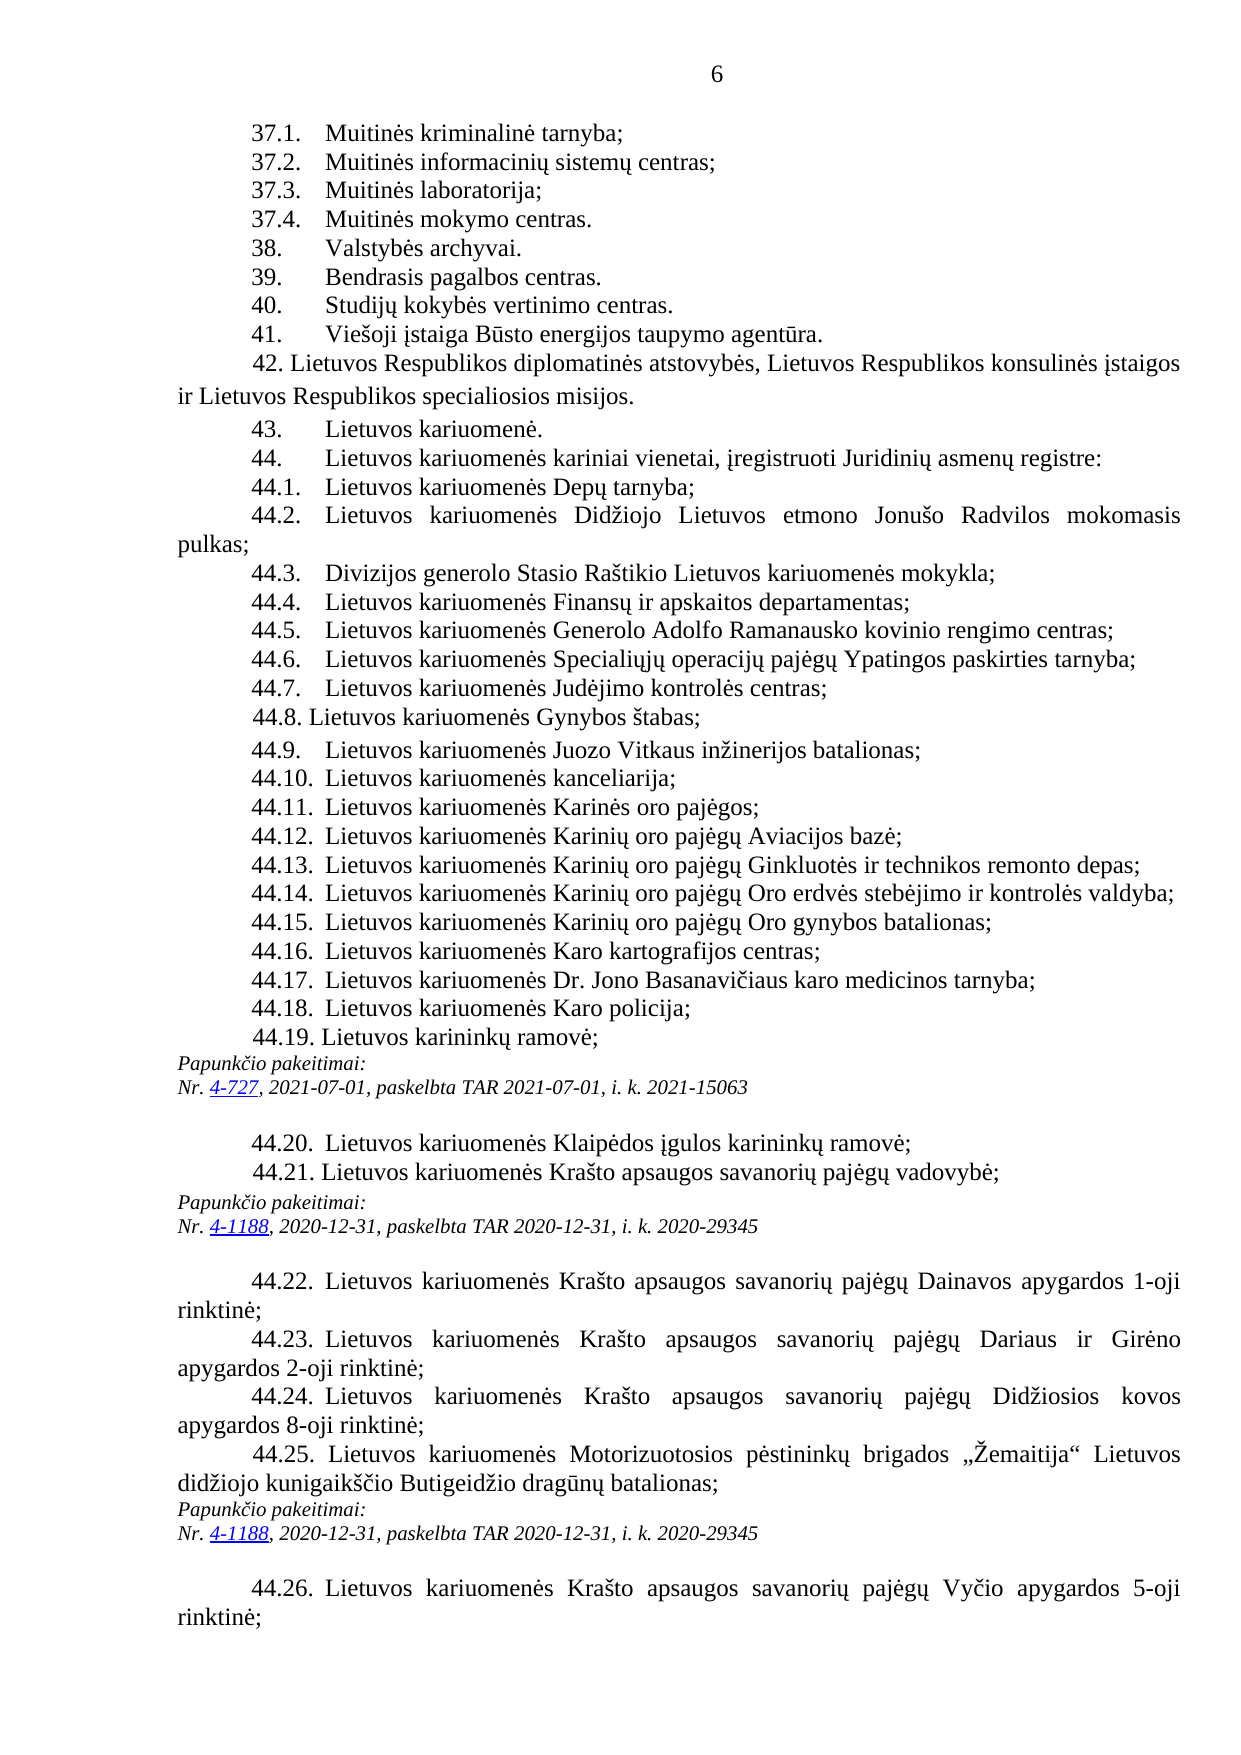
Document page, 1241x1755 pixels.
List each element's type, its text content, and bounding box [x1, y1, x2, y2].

text Nr. 4-727, 2021-07-01, paskelbta TAR 2021-07-01, i. k. 2021-15063 [177, 1075, 1181, 1099]
text 38. Valstybės archyvai. [177, 233, 1181, 262]
text 44.11. Lietuvos kariuomenės Karinės oro pajėgos; [177, 792, 1181, 821]
text Nr. 4-1188, 2020-12-31, paskelbta TAR 2020-12-31, i. k. 2020-29345 [177, 1214, 1181, 1238]
text 44.25. Lietuvos kariuomenės Motorizuotosios pėstininkų brigados „Žemaitija“ Lietuvos didžiojo kunigaikščio Butigeidžio dragūnų batalionas; [177, 1439, 1181, 1496]
text 44.15. Lietuvos kariuomenės Karinių oro pajėgų Oro gynybos batalionas; [177, 907, 1181, 936]
text 44.18. Lietuvos kariuomenės Karo policija; [177, 993, 1181, 1022]
text 44.2. Lietuvos kariuomenės Didžiojo Lietuvos etmono Jonušo Radvilos mokomasis pulkas; [177, 500, 1181, 558]
text 44.7. Lietuvos kariuomenės Judėjimo kontrolės centras; [177, 673, 1181, 702]
text 44.5. Lietuvos kariuomenės Generolo Adolfo Ramanausko kovinio rengimo centras; [177, 615, 1181, 644]
text Papunkčio pakeitimai: [177, 1496, 1181, 1521]
text 44.22. Lietuvos kariuomenės Krašto apsaugos savanorių pajėgų Dainavos apygardos 1-oji rinktinė; [177, 1266, 1181, 1324]
text 44.9. Lietuvos kariuomenės Juozo Vitkaus inžinerijos batalionas; [177, 735, 1181, 763]
text 40. Studijų kokybės vertinimo centras. [177, 291, 1181, 319]
text 44.23. Lietuvos kariuomenės Krašto apsaugos savanorių pajėgų Dariaus ir Girėno apygardos 2-oji rinktinė; [177, 1324, 1181, 1381]
text 44.21. Lietuvos kariuomenės Krašto apsaugos savanorių pajėgų vadovybė; [177, 1157, 1181, 1185]
text 42. Lietuvos Respublikos diplomatinės atstovybės, Lietuvos Respublikos konsulinės įstaigos ir Lietuvos Respublikos specialiosios misijos. [177, 348, 1181, 410]
text 44.8. Lietuvos kariuomenės Gynybos štabas; [177, 702, 1181, 730]
text 44.3. Divizijos generolo Stasio Raštikio Lietuvos kariuomenės mokykla; [177, 558, 1181, 587]
text 44.6. Lietuvos kariuomenės Specialiųjų operacijų pajėgų Ypatingos paskirties tarnyba; [177, 644, 1181, 673]
text Nr. 4-1188, 2020-12-31, paskelbta TAR 2020-12-31, i. k. 2020-29345 [177, 1521, 1181, 1544]
text 44.19. Lietuvos karininkų ramovė; [177, 1022, 1181, 1051]
text 44.10. Lietuvos kariuomenės kanceliarija; [177, 763, 1181, 792]
text 43. Lietuvos kariuomenė. [177, 414, 1181, 443]
text Papunkčio pakeitimai: [177, 1189, 1181, 1214]
text 37.3. Muitinės laboratorija; [177, 176, 1181, 204]
text 44.24. Lietuvos kariuomenės Krašto apsaugos savanorių pajėgų Didžiosios kovos apygardos 8-oji rinktinė; [177, 1381, 1181, 1439]
text 44.16. Lietuvos kariuomenės Karo kartografijos centras; [177, 936, 1181, 965]
text Papunkčio pakeitimai: [177, 1051, 1181, 1075]
text 44.14. Lietuvos kariuomenės Karinių oro pajėgų Oro erdvės stebėjimo ir kontrolės valdyba; [177, 878, 1181, 907]
text 44. Lietuvos kariuomenės kariniai vienetai, įregistruoti Juridinių asmenų registre: [177, 443, 1181, 472]
text 44.12. Lietuvos kariuomenės Karinių oro pajėgų Aviacijos bazė; [177, 821, 1181, 850]
text 39. Bendrasis pagalbos centras. [177, 262, 1181, 291]
text 37.1. Muitinės kriminalinė tarnyba; [177, 118, 1181, 147]
text 44.26. Lietuvos kariuomenės Krašto apsaugos savanorių pajėgų Vyčio apygardos 5-oji rinktinė; [177, 1573, 1181, 1631]
text 44.17. Lietuvos kariuomenės Dr. Jono Basanavičiaus karo medicinos tarnyba; [177, 965, 1181, 993]
text 44.13. Lietuvos kariuomenės Karinių oro pajėgų Ginkluotės ir technikos remonto depas; [177, 850, 1181, 878]
text 44.20. Lietuvos kariuomenės Klaipėdos įgulos karininkų ramovė; [177, 1128, 1181, 1157]
text 44.4. Lietuvos kariuomenės Finansų ir apskaitos departamentas; [177, 587, 1181, 615]
text 37.4. Muitinės mokymo centras. [177, 204, 1181, 233]
text 37.2. Muitinės informacinių sistemų centras; [177, 147, 1181, 176]
text 44.1. Lietuvos kariuomenės Depų tarnyba; [177, 472, 1181, 500]
text 41. Viešoji įstaiga Būsto energijos taupymo agentūra. [177, 319, 1181, 348]
